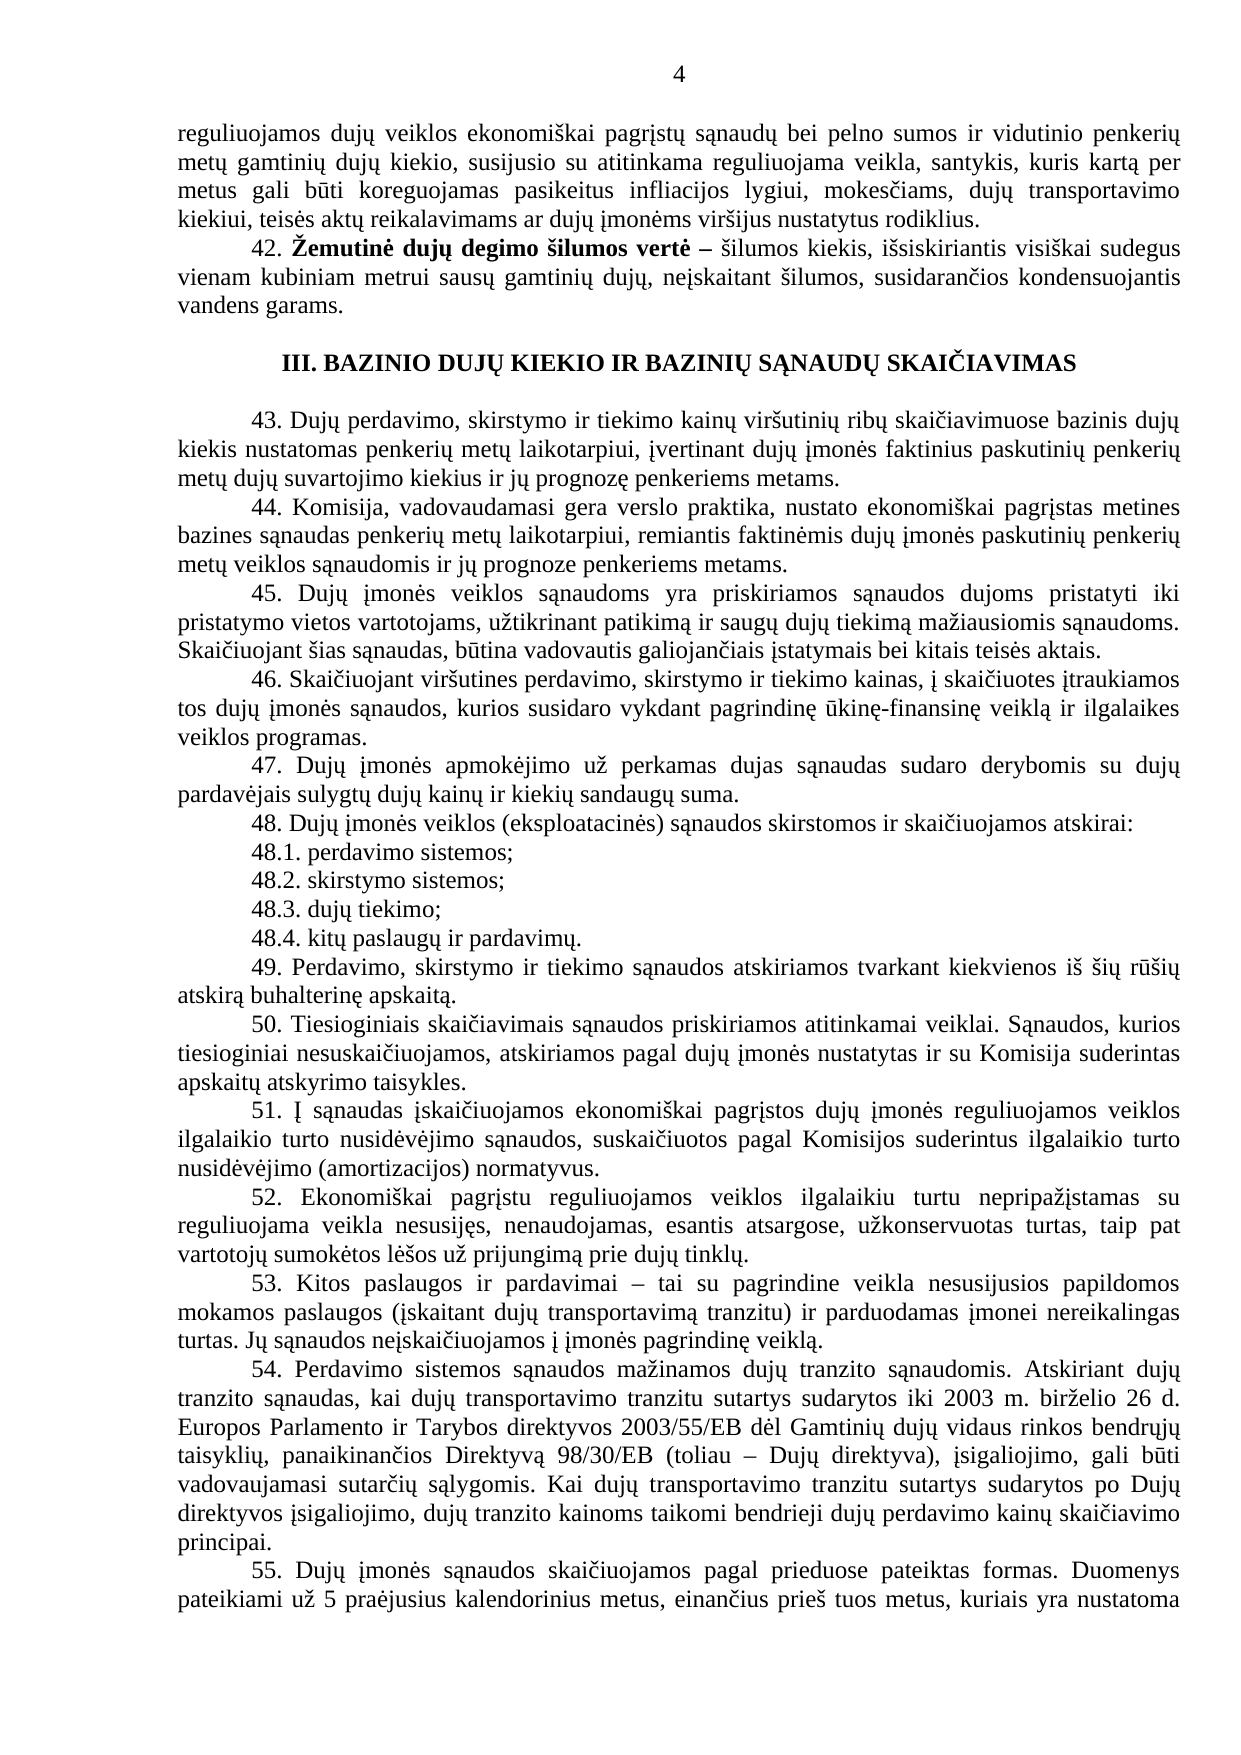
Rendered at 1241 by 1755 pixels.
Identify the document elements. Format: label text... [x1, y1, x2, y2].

text 48.4. kitų paslaugų ir pardavimų. [177, 923, 1181, 952]
text 46. Skaičiuojant viršutines perdavimo, skirstymo ir tiekimo kainas, į skaičiuotes įtraukiamos tos dujų įmonės sąnaudos, kurios susidaro vykdant pagrindinę ūkinę-finansinę veiklą ir ilgalaikes veiklos programas. [177, 664, 1181, 751]
text 51. Į sąnaudas įskaičiuojamos ekonomiškai pagrįstos dujų įmonės reguliuojamos veiklos ilgalaikio turto nusidėvėjimo sąnaudos, suskaičiuotos pagal Komisijos suderintus ilgalaikio turto nusidėvėjimo (amortizacijos) normatyvus. [177, 1096, 1181, 1182]
text 53. Kitos paslaugos ir pardavimai – tai su pagrindine veikla nesusijusios papildomos mokamos paslaugos (įskaitant dujų transportavimą tranzitu) ir parduodamas įmonei nereikalingas turtas. Jų sąnaudos neįskaičiuojamos į įmonės pagrindinę veiklą. [177, 1268, 1181, 1354]
text 50. Tiesioginiais skaičiavimais sąnaudos priskiriamos atitinkamai veiklai. Sąnaudos, kurios tiesioginiai nesuskaičiuojamos, atskiriamos pagal dujų įmonės nustatytas ir su Komisija suderintas apskaitų atskyrimo taisykles. [177, 1009, 1181, 1096]
text III. BAZINIO DUJŲ KIEKIO IR BAZINIŲ SĄNAUDŲ SKAIČIAVIMAS [177, 348, 1181, 377]
text reguliuojamos dujų veiklos ekonomiškai pagrįstų sąnaudų bei pelno sumos ir vidutinio penkerių metų gamtinių dujų kiekio, susijusio su atitinkama reguliuojama veikla, santykis, kuris kartą per metus gali būti koreguojamas pasikeitus infliacijos lygiui, mokesčiams, dujų transportavimo kiekiui, teisės aktų reikalavimams ar dujų įmonėms viršijus nustatytus rodiklius. [177, 118, 1181, 233]
text 49. Perdavimo, skirstymo ir tiekimo sąnaudos atskiriamos tvarkant kiekvienos iš šių rūšių atskirą buhalterinę apskaitą. [177, 952, 1181, 1009]
text 45. Dujų įmonės veiklos sąnaudoms yra priskiriamos sąnaudos dujoms pristatyti iki pristatymo vietos vartotojams, užtikrinant patikimą ir saugų dujų tiekimą mažiausiomis sąnaudoms. Skaičiuojant šias sąnaudas, būtina vadovautis galiojančiais įstatymais bei kitais teisės aktais. [177, 578, 1181, 664]
text 48.1. perdavimo sistemos; [177, 837, 1181, 866]
text 42. Žemutinė dujų degimo šilumos vertė – šilumos kiekis, išsiskiriantis visiškai sudegus vienam kubiniam metrui sausų gamtinių dujų, neįskaitant šilumos, susidarančios kondensuojantis vandens garams. [177, 233, 1181, 319]
text 48. Dujų įmonės veiklos (eksploatacinės) sąnaudos skirstomos ir skaičiuojamos atskirai: [177, 808, 1181, 837]
text 43. Dujų perdavimo, skirstymo ir tiekimo kainų viršutinių ribų skaičiavimuose bazinis dujų kiekis nustatomas penkerių metų laikotarpiui, įvertinant dujų įmonės faktinius paskutinių penkerių metų dujų suvartojimo kiekius ir jų prognozę penkeriems metams. [177, 406, 1181, 492]
text 52. Ekonomiškai pagrįstu reguliuojamos veiklos ilgalaikiu turtu nepripažįstamas su reguliuojama veikla nesusijęs, nenaudojamas, esantis atsargose, užkonservuotas turtas, taip pat vartotojų sumokėtos lėšos už prijungimą prie dujų tinklų. [177, 1182, 1181, 1268]
text 48.2. skirstymo sistemos; [177, 866, 1181, 894]
text 44. Komisija, vadovaudamasi gera verslo praktika, nustato ekonomiškai pagrįstas metines bazines sąnaudas penkerių metų laikotarpiui, remiantis faktinėmis dujų įmonės paskutinių penkerių metų veiklos sąnaudomis ir jų prognoze penkeriems metams. [177, 492, 1181, 578]
text 54. Perdavimo sistemos sąnaudos mažinamos dujų tranzito sąnaudomis. Atskiriant dujų tranzito sąnaudas, kai dujų transportavimo tranzitu sutartys sudarytos iki 2003 m. birželio 26 d. Europos Parlamento ir Tarybos direktyvos 2003/55/EB dėl Gamtinių dujų vidaus rinkos bendrųjų taisyklių, panaikinančios Direktyvą 98/30/EB (toliau – Dujų direktyva), įsigaliojimo, gali būti vadovaujamasi sutarčių sąlygomis. Kai dujų transportavimo tranzitu sutartys sudarytos po Dujų direktyvos įsigaliojimo, dujų tranzito kainoms taikomi bendrieji dujų perdavimo kainų skaičiavimo principai. [177, 1354, 1181, 1556]
text 47. Dujų įmonės apmokėjimo už perkamas dujas sąnaudas sudaro derybomis su dujų pardavėjais sulygtų dujų kainų ir kiekių sandaugų suma. [177, 751, 1181, 808]
text 55. Dujų įmonės sąnaudos skaičiuojamos pagal prieduose pateiktas formas. Duomenys pateikiami už 5 praėjusius kalendorinius metus, einančius prieš tuos metus, kuriais yra nustatoma [177, 1556, 1181, 1613]
text 48.3. dujų tiekimo; [177, 894, 1181, 923]
